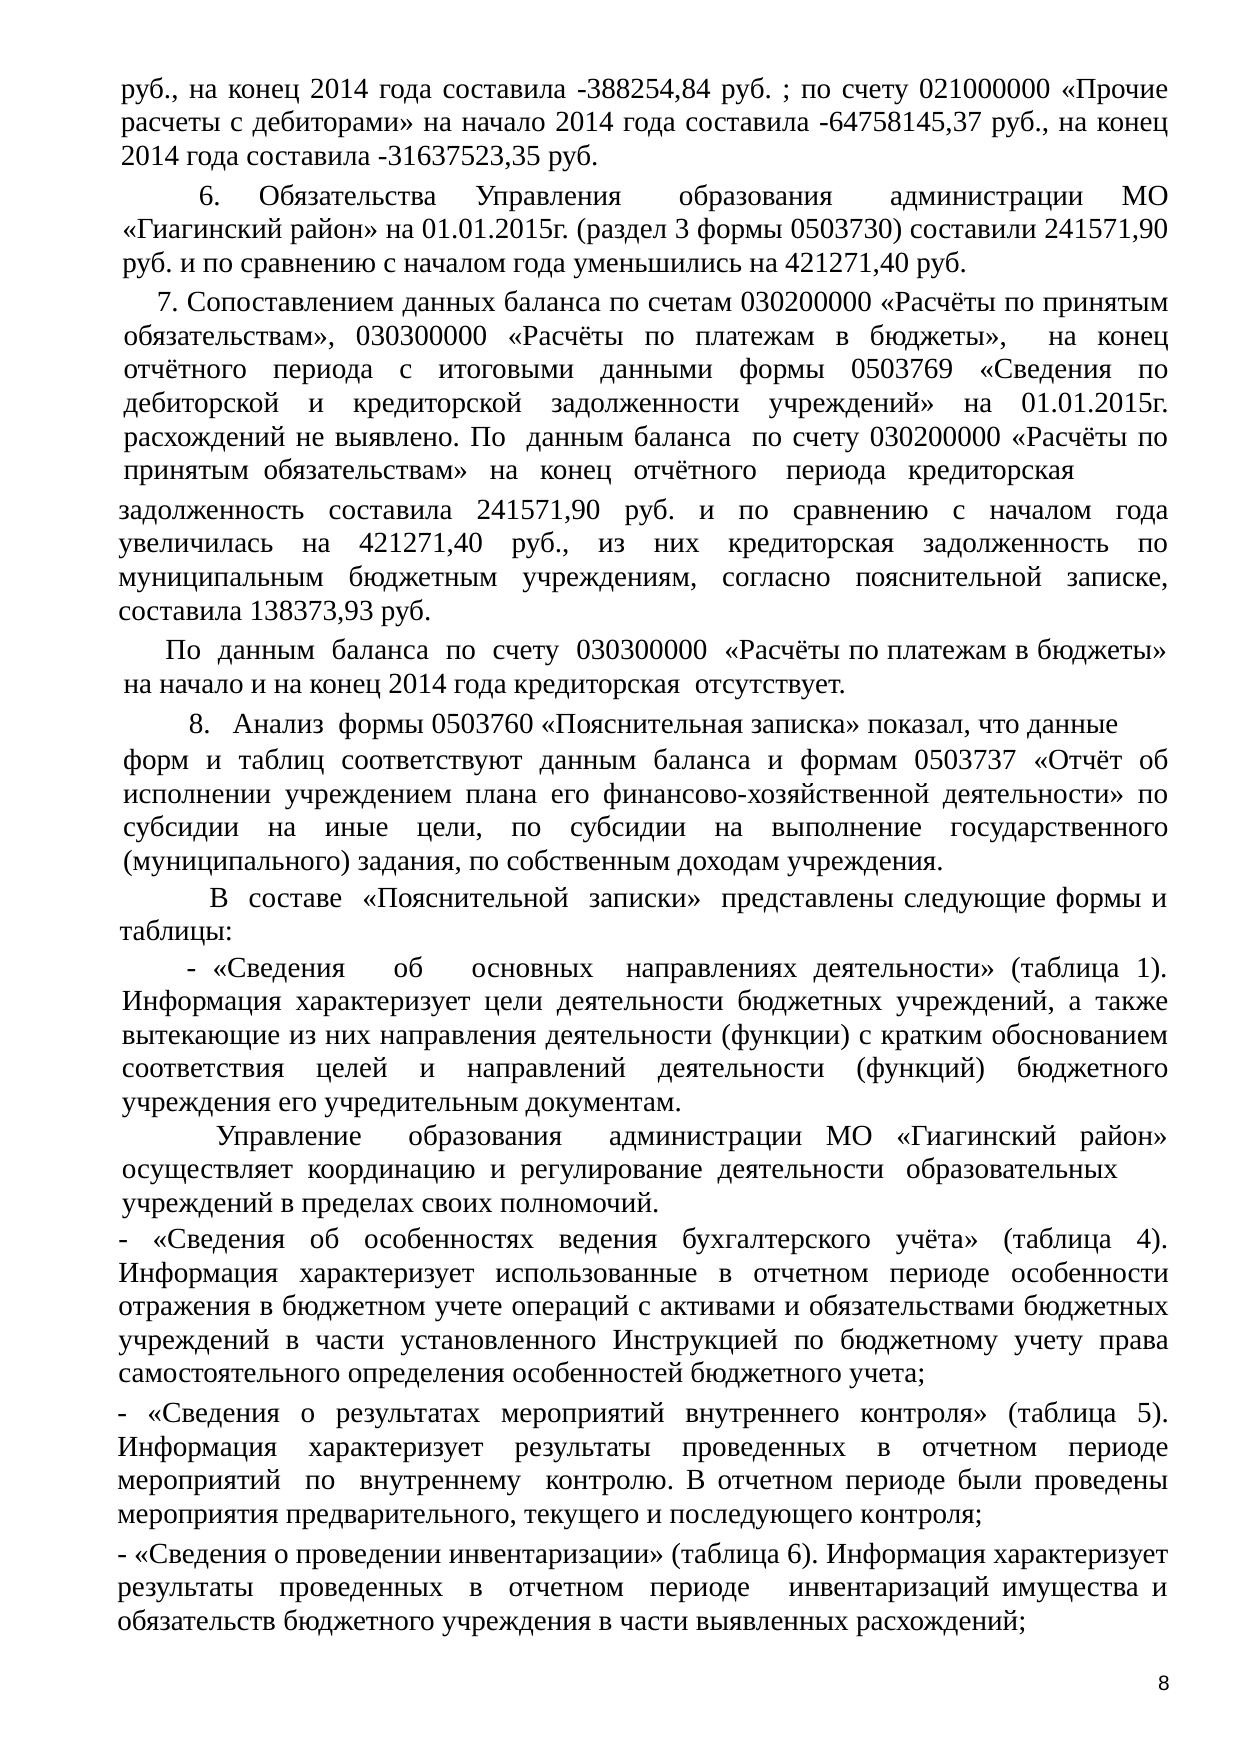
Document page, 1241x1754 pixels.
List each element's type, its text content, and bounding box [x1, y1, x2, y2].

list форм и таблиц соответствуют данным баланса и формам 0503737 «Отчёт об исполнении учреждением плана его финансово-хозяйственной деятельности» по субсидии на иные цели, по субсидии на выполнение государственного (муниципального) задания, по собственным доходам учреждения. [85, 742, 1169, 877]
list учреждений в пределах своих полномочий. [83, 1185, 1169, 1218]
list 8. Анализ формы 0503760 «Пояснительная записка» показал, что данные [85, 706, 1169, 739]
list - «Сведения об особенностях ведения бухгалтерского учёта» (таблица 4). Информация характеризует использованные в отчетном периоде особенности отражения в бюджетном учете операций с активами и обязательствами бюджетных учреждений в части установленного Инструкцией по бюджетному учету права самостоятельного определения особенностей бюджетного учета; [80, 1221, 1169, 1389]
list руб., на конец 2014 года составила -388254,84 руб. ; по счету 021000000 «Прочие расчеты с дебиторами» на начало 2014 года составила -64758145,37 руб., на конец 2014 года составила -31637523,35 руб. [82, 71, 1169, 171]
list 7. Сопоставлением данных баланса по счетам 030200000 «Расчёты по принятым обязательствам», 030300000 «Расчёты по платежам в бюджеты», на конец отчётного периода с итоговыми данными формы 0503769 «Сведения по дебиторской и кредиторской задолженности учреждений» на 01.01.2015г. расхождений не выявлено. По данным баланса по счету 030200000 «Расчёты по принятым обязательствам» на конец отчётного периода кредиторская [123, 284, 1169, 486]
list Управление образования администрации МО «Гиагинский район» осуществляет координацию и регулирование деятельности образовательных [83, 1118, 1169, 1185]
list По данным баланса по счету 030300000 «Расчёты по платежам в бюджеты» на начало и на конец 2014 года кредиторская отсутствует. [123, 632, 1169, 699]
list задолженность составила 241571,90 руб. и по сравнению с началом года увеличилась на 421271,40 руб., из них кредиторская задолженность по муниципальным бюджетным учреждениям, согласно пояснительной записке, составила 138373,93 руб. [118, 492, 1169, 626]
list 6. Обязательства Управления образования администрации МО «Гиагинский район» на 01.01.2015г. (раздел 3 формы 0503730) составили 241571,90 руб. и по сравнению с началом года уменьшились на 421271,40 руб. [122, 178, 1169, 278]
list В составе «Пояснительной записки» представлены следующие формы и таблицы: [81, 880, 1169, 947]
list - «Сведения об основных направлениях деятельности» (таблица 1). Информация характеризует цели деятельности бюджетных учреждений, а также вытекающие из них направления деятельности (функции) с кратким обоснованием соответствия целей и направлений деятельности (функций) бюджетного учреждения его учредительным документам. [83, 950, 1169, 1118]
list - «Сведения о проведении инвентаризации» (таблица 6). Информация характеризует результаты проведенных в отчетном периоде инвентаризаций имущества и обязательств бюджетного учреждения в части выявленных расхождений; [79, 1536, 1169, 1636]
list - «Сведения о результатах мероприятий внутреннего контроля» (таблица 5). Информация характеризует результаты проведенных в отчетном периоде мероприятий по внутреннему контролю. В отчетном периоде были проведены мероприятия предварительного, текущего и последующего контроля; [79, 1395, 1169, 1529]
